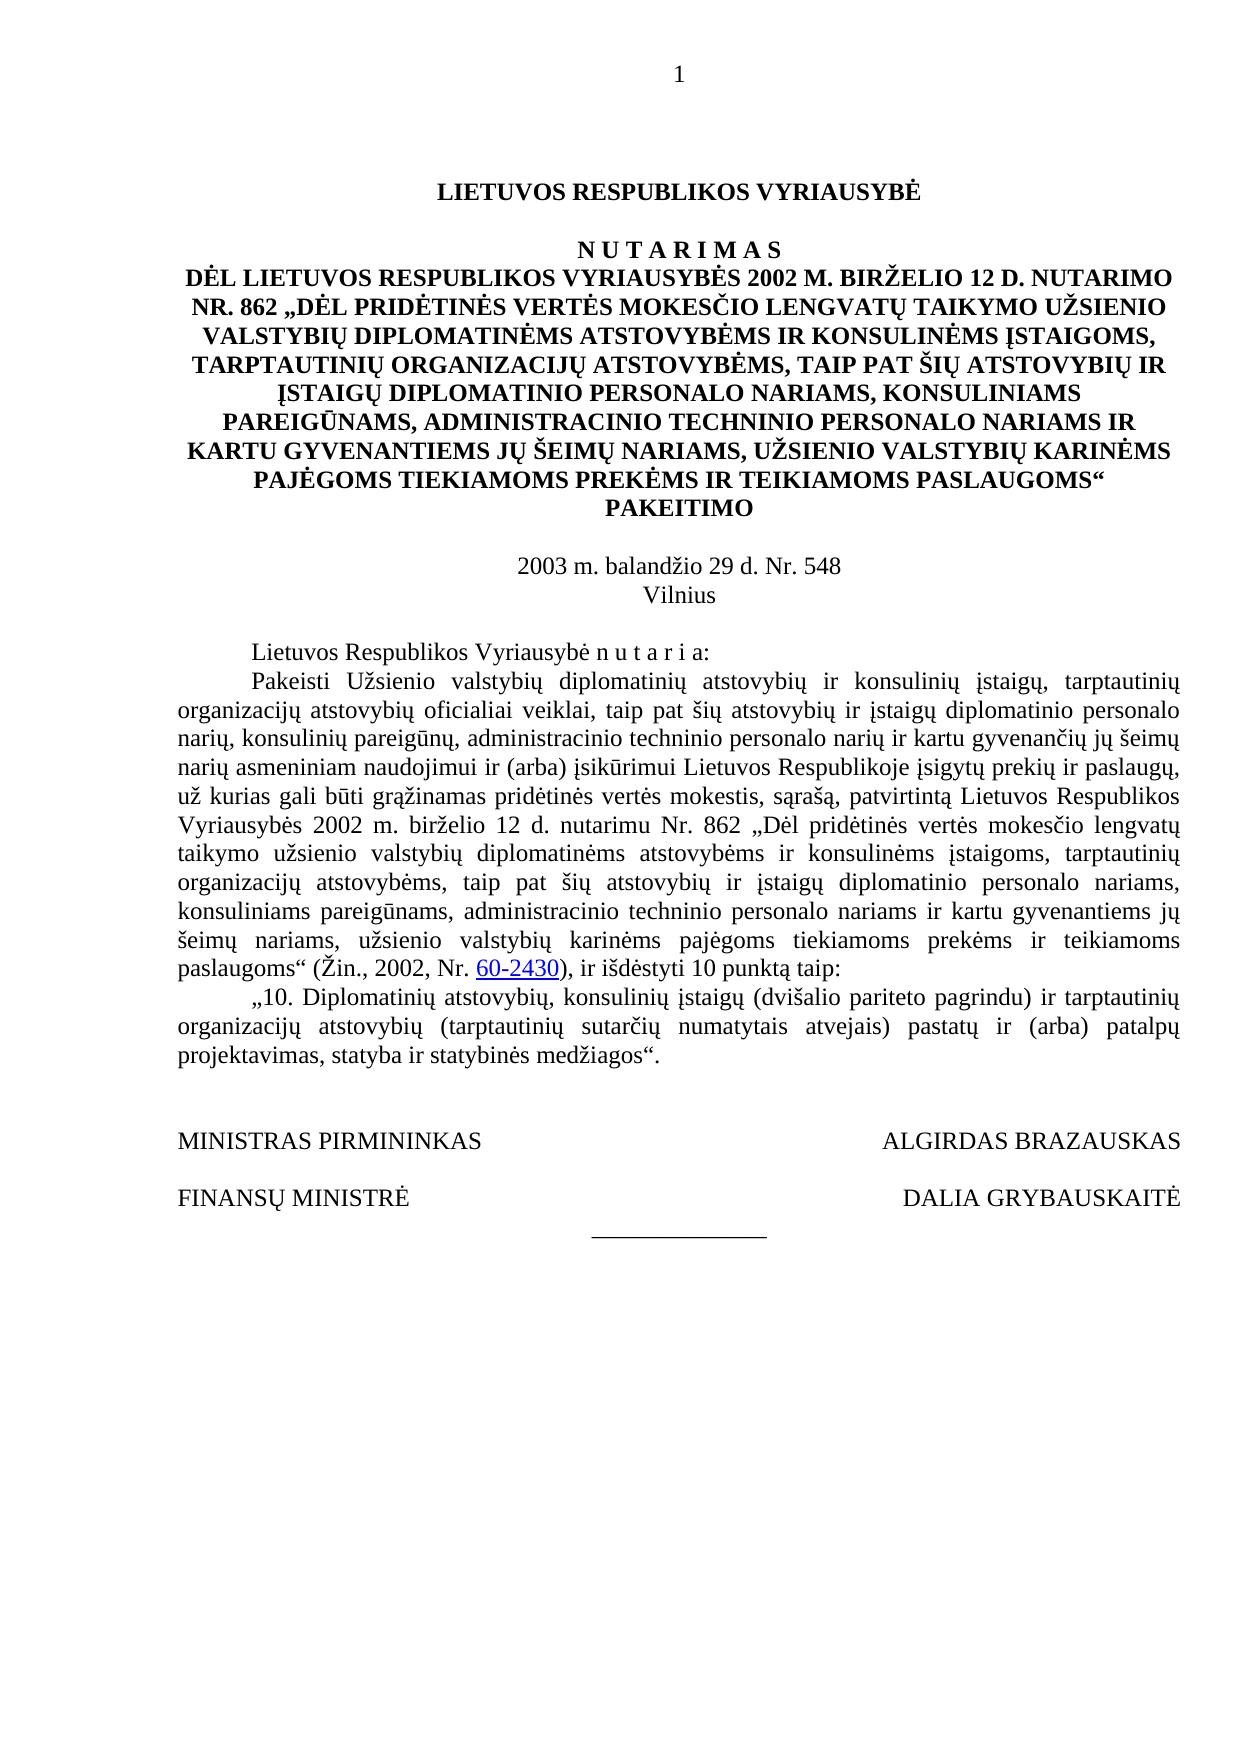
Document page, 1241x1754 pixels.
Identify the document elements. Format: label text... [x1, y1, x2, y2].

text FINANSŲ MINISTRĖ DALIA GRYBAUSKAITĖ [177, 1183, 1181, 1212]
text N U T A R I M A S [177, 235, 1181, 263]
text ______________ [177, 1212, 1181, 1241]
text Vilnius [177, 580, 1181, 608]
text Lietuvos Respublikos Vyriausybė nutaria: [177, 637, 1181, 666]
text LIETUVOS RESPUBLIKOS VYRIAUSYBĖ [177, 177, 1181, 206]
text MINISTRAS PIRMININKAS ALGIRDAS BRAZAUSKAS [177, 1126, 1181, 1155]
text „10. Diplomatinių atstovybių, konsulinių įstaigų (dvišalio pariteto pagrindu) ir tarptautinių organizacijų atstovybių (tarptautinių sutarčių numatytais atvejais) pastatų ir (arba) patalpų projektavimas, statyba ir statybinės medžiagos“. [177, 982, 1181, 1068]
text 2003 m. balandžio 29 d. Nr. 548 [177, 551, 1181, 580]
text Pakeisti Užsienio valstybių diplomatinių atstovybių ir konsulinių įstaigų, tarptautinių organizacijų atstovybių oficialiai veiklai, taip pat šių atstovybių ir įstaigų diplomatinio personalo narių, konsulinių pareigūnų, administracinio techninio personalo narių ir kartu gyvenančių jų šeimų narių asmeniniam naudojimui ir (arba) įsikūrimui Lietuvos Respublikoje įsigytų prekių ir paslaugų, už kurias gali būti grąžinamas pridėtinės vertės mokestis, sąrašą, patvirtintą Lietuvos Respublikos Vyriausybės 2002 m. birželio 12 d. nutarimu Nr. 862 „Dėl pridėtinės vertės mokesčio lengvatų taikymo užsienio valstybių diplomatinėms atstovybėms ir konsulinėms įstaigoms, tarptautinių organizacijų atstovybėms, taip pat šių atstovybių ir įstaigų diplomatinio personalo nariams, konsuliniams pareigūnams, administracinio techninio personalo nariams ir kartu gyvenantiems jų šeimų nariams, užsienio valstybių karinėms pajėgoms tiekiamoms prekėms ir teikiamoms paslaugoms“ (Žin., 2002, Nr. 60-2430), ir išdėstyti 10 punktą taip: [177, 666, 1181, 982]
text DĖL LIETUVOS RESPUBLIKOS VYRIAUSYBĖS 2002 M. BIRŽELIO 12 D. NUTARIMO NR. 862 „DĖL PRIDĖTINĖS VERTĖS MOKESČIO LENGVATŲ TAIKYMO UŽSIENIO VALSTYBIŲ DIPLOMATINĖMS ATSTOVYBĖMS IR KONSULINĖMS ĮSTAIGOMS, TARPTAUTINIŲ ORGANIZACIJŲ ATSTOVYBĖMS, TAIP PAT ŠIŲ ATSTOVYBIŲ IR ĮSTAIGŲ DIPLOMATINIO PERSONALO NARIAMS, KONSULINIAMS PAREIGŪNAMS, ADMINISTRACINIO TECHNINIO PERSONALO NARIAMS IR KARTU GYVENANTIEMS JŲ ŠEIMŲ NARIAMS, UŽSIENIO VALSTYBIŲ KARINĖMS PAJĖGOMS TIEKIAMOMS PREKĖMS IR TEIKIAMOMS PASLAUGOMS“ PAKEITIMO [177, 263, 1181, 522]
